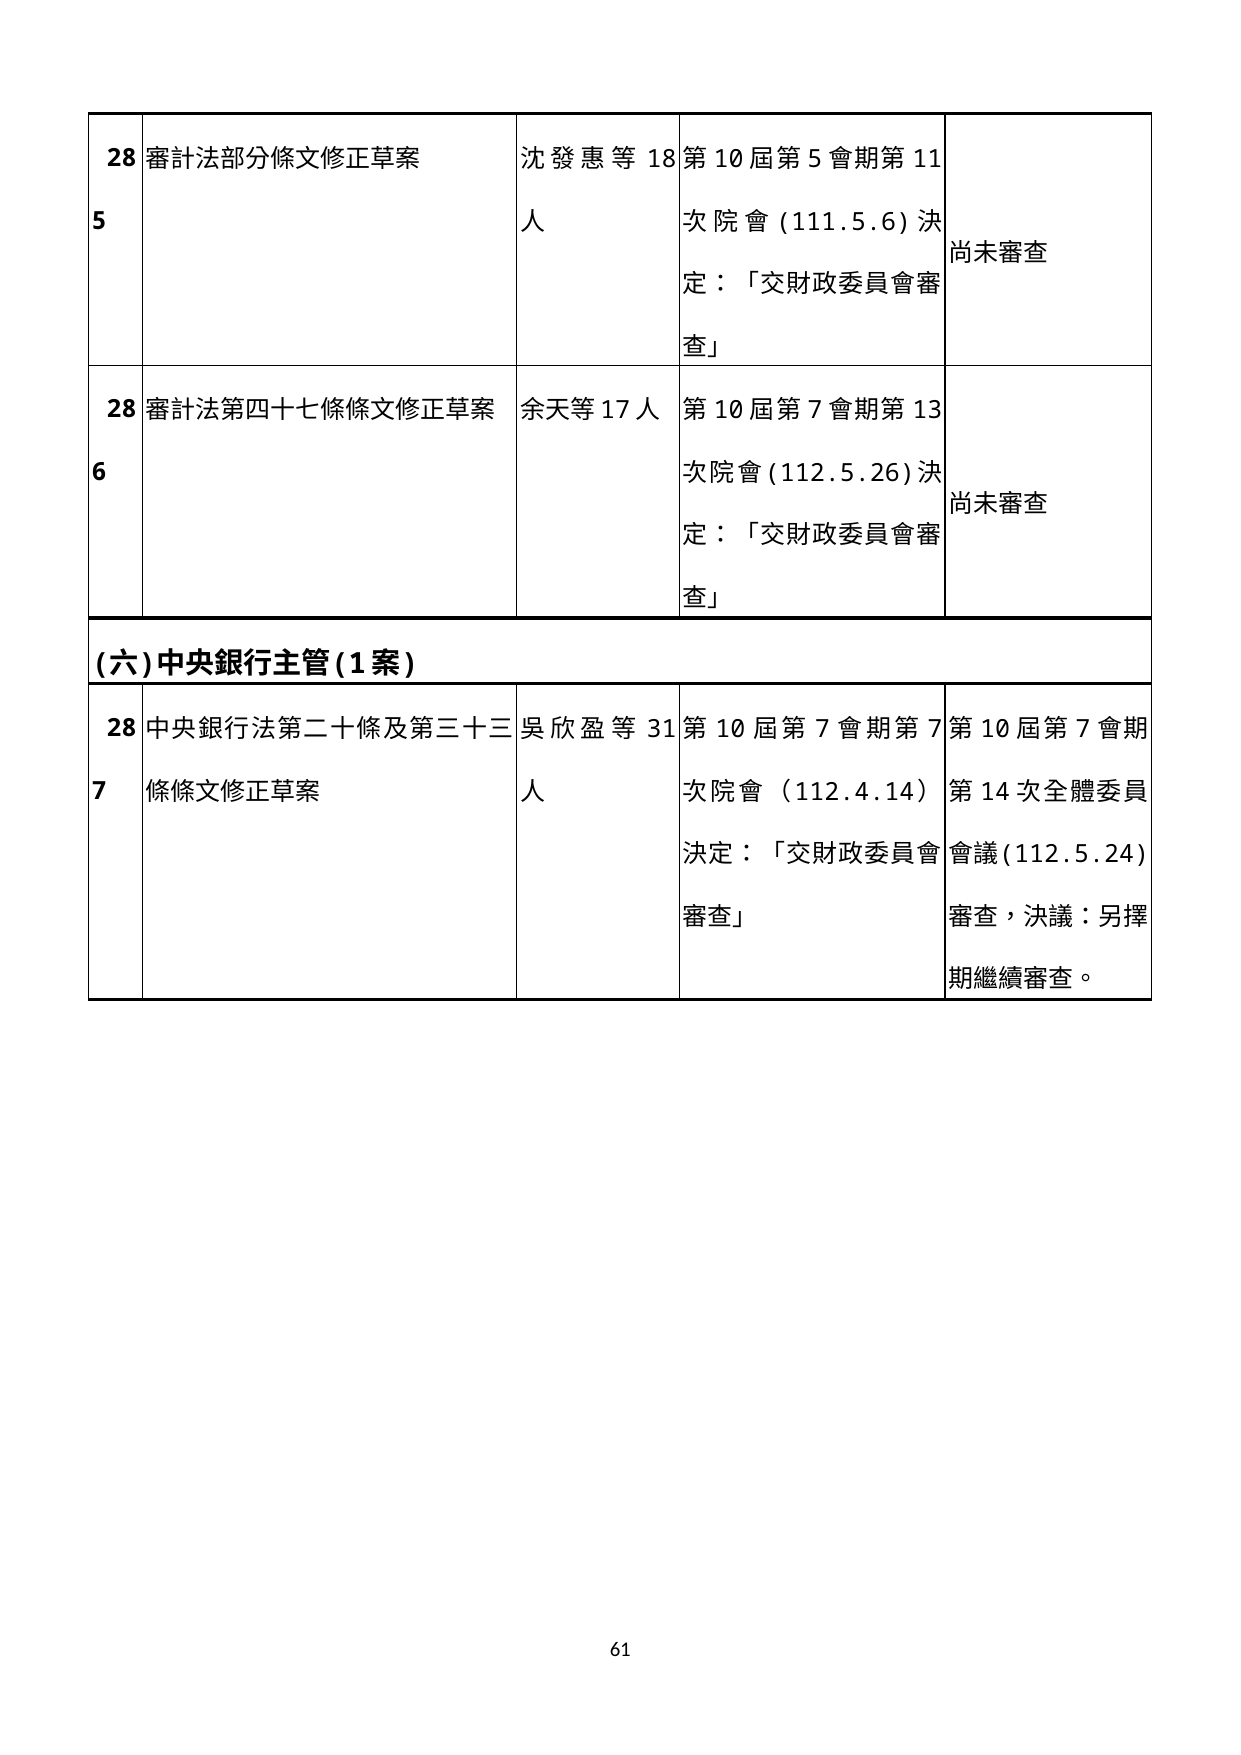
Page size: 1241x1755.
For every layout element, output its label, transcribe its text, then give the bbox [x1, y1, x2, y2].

table_cell 第10屆第5會期第11次院會(111.5.6)決定：「交財政委員會審查」 [680, 115, 944, 365]
table_cell 尚未審查 [946, 115, 1151, 365]
table_cell 審計法部分條文修正草案 [143, 115, 516, 365]
table_cell 審計法第四十七條條文修正草案 [143, 366, 516, 616]
table_cell 沈發惠等18人 [517, 115, 679, 365]
table_cell [89, 366, 142, 616]
table_cell 第10屆第7會期第13次院會(112.5.26)決定：「交財政委員會審查」 [680, 366, 944, 616]
table_cell (六)中央銀行主管(1案) [89, 620, 1151, 682]
table_cell 吳欣盈等31人 [517, 685, 679, 998]
table_cell 第10屆第7會期第14次全體委員會議(112.5.24)審查，決議：另擇期繼續審查。 [946, 685, 1151, 998]
table_cell [89, 685, 142, 998]
table_cell [89, 115, 142, 365]
table_cell 余天等17人 [517, 366, 679, 616]
table_cell 中央銀行法第二十條及第三十三條條文修正草案 [143, 685, 516, 998]
table_cell 尚未審查 [946, 366, 1151, 616]
table_cell 第10屆第7會期第7次院會（112.4.14）決定：「交財政委員會審查」 [680, 685, 944, 998]
